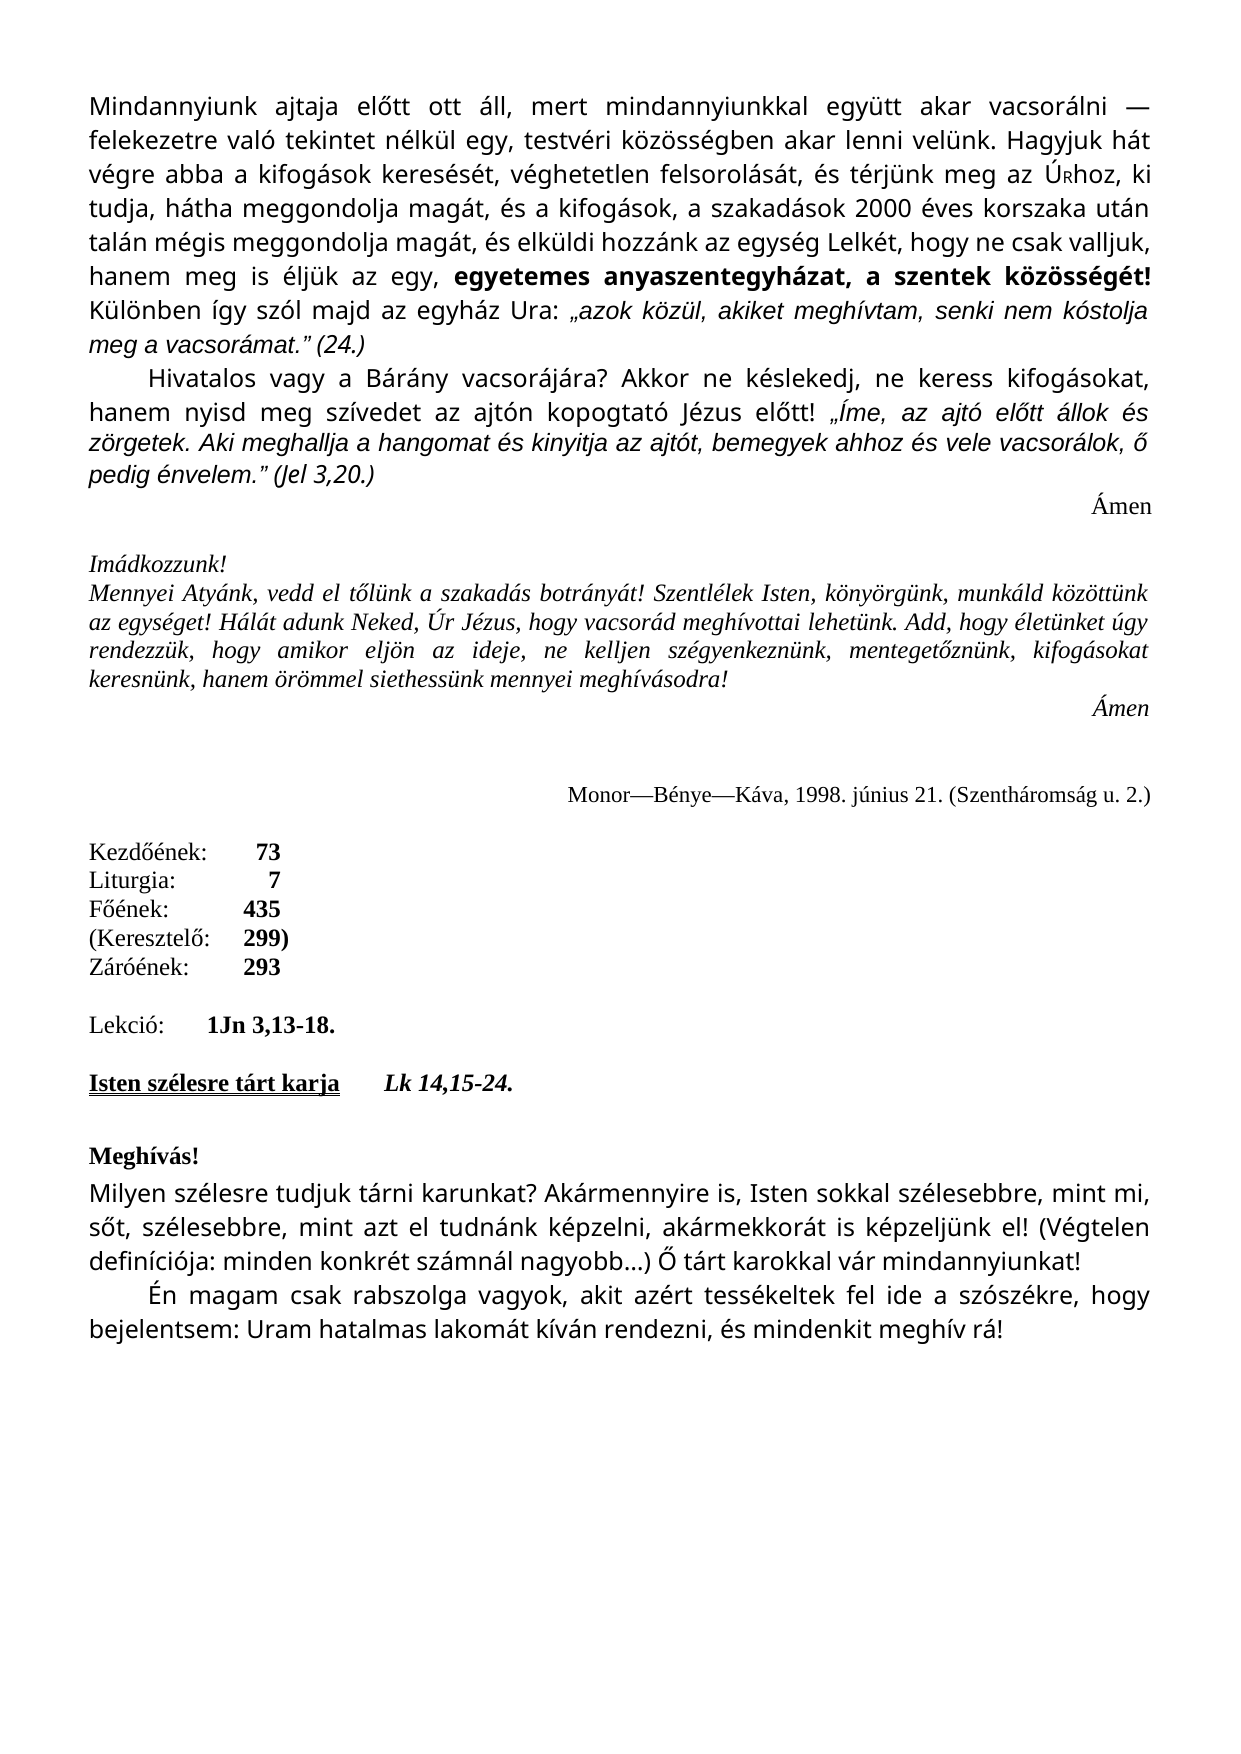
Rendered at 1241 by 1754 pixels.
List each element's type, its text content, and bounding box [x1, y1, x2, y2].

text Én magam csak rabszolga vagyok, akit azért tessékeltek fel ide a szószékre, hogy bejelentsem: Uram hatalmas lakomát kíván rendezni, és mindenkit meghív rá! [88, 1278, 1152, 1346]
text Lekció: 1Jn 3,13-18. [88, 1010, 1152, 1039]
text Mennyei Atyánk, vedd el tőlünk a szakadás botrányát! Szentlélek Isten, könyörgünk, munkáld közöttünk az egységet! Hálát adunk Neked, Úr Jézus, hogy vacsorád meghívottai lehetünk. Add, hogy életünket úgy rendezzük, hogy amikor eljön az ideje, ne kelljen szégyenkeznünk, mentegetőznünk, kifogásokat keresnünk, hanem örömmel siethessünk mennyei meghívásodra! [88, 578, 1152, 693]
text Mindannyiunk ajtaja előtt ott áll, mert mindannyiunkkal együtt akar vacsorálni — felekezetre való tekintet nélkül egy, testvéri közösségben akar lenni velünk. Hagyjuk hát végre abba a kifogások keresését, véghetetlen felsorolását, és térjünk meg az Úrhoz, ki tudja, hátha meggondolja magát, és a kifogások, a szakadások 2000 éves korszaka után talán mégis meggondolja magát, és elküldi hozzánk az egység Lelkét, hogy ne csak valljuk, hanem meg is éljük az egy, egyetemes anyaszentegyházat, a szentek közösségét! Különben így szól majd az egyház Ura: „azok közül, akiket meghívtam, senki nem kóstolja meg a vacsorámat.” (24.) [88, 88, 1152, 360]
text Isten szélesre tárt karja Lk 14,15-24. [88, 1068, 1152, 1097]
text Záróének: 293 [88, 952, 1152, 980]
text Hivatalos vagy a Bárány vacsorájára? Akkor ne késlekedj, ne keress kifogásokat, hanem nyisd meg szívedet az ajtón kopogtató Jézus előtt! „Íme, az ajtó előtt állok és zörgetek. Aki meghallja a hangomat és kinyitja az ajtót, bemegyek ahhoz és vele vacsorálok, ő pedig énvelem.” (Jel 3,20.) [88, 360, 1152, 491]
subtitle Meghívás! [88, 1141, 1152, 1170]
text Főének: 435 [88, 894, 1152, 923]
text Milyen szélesre tudjuk tárni karunkat? Akármennyire is, Isten sokkal szélesebbre, mint mi, sőt, szélesebbre, mint azt el tudnánk képzelni, akármekkorát is képzeljünk el! (Végtelen definíciója: minden konkrét számnál nagyobb…) Ő tárt karokkal vár mindannyiunkat! [88, 1176, 1152, 1278]
text (Keresztelő: 299) [88, 923, 1152, 952]
text Liturgia: 7 [88, 865, 1152, 894]
text Imádkozzunk! [88, 549, 1152, 578]
text Kezdőének: 73 [88, 837, 1152, 865]
text Ámen [88, 491, 1152, 519]
text Monor—Bénye—Káva, 1998. június 21. (Szentháromság u. 2.) [88, 781, 1152, 807]
text Ámen [88, 693, 1152, 722]
